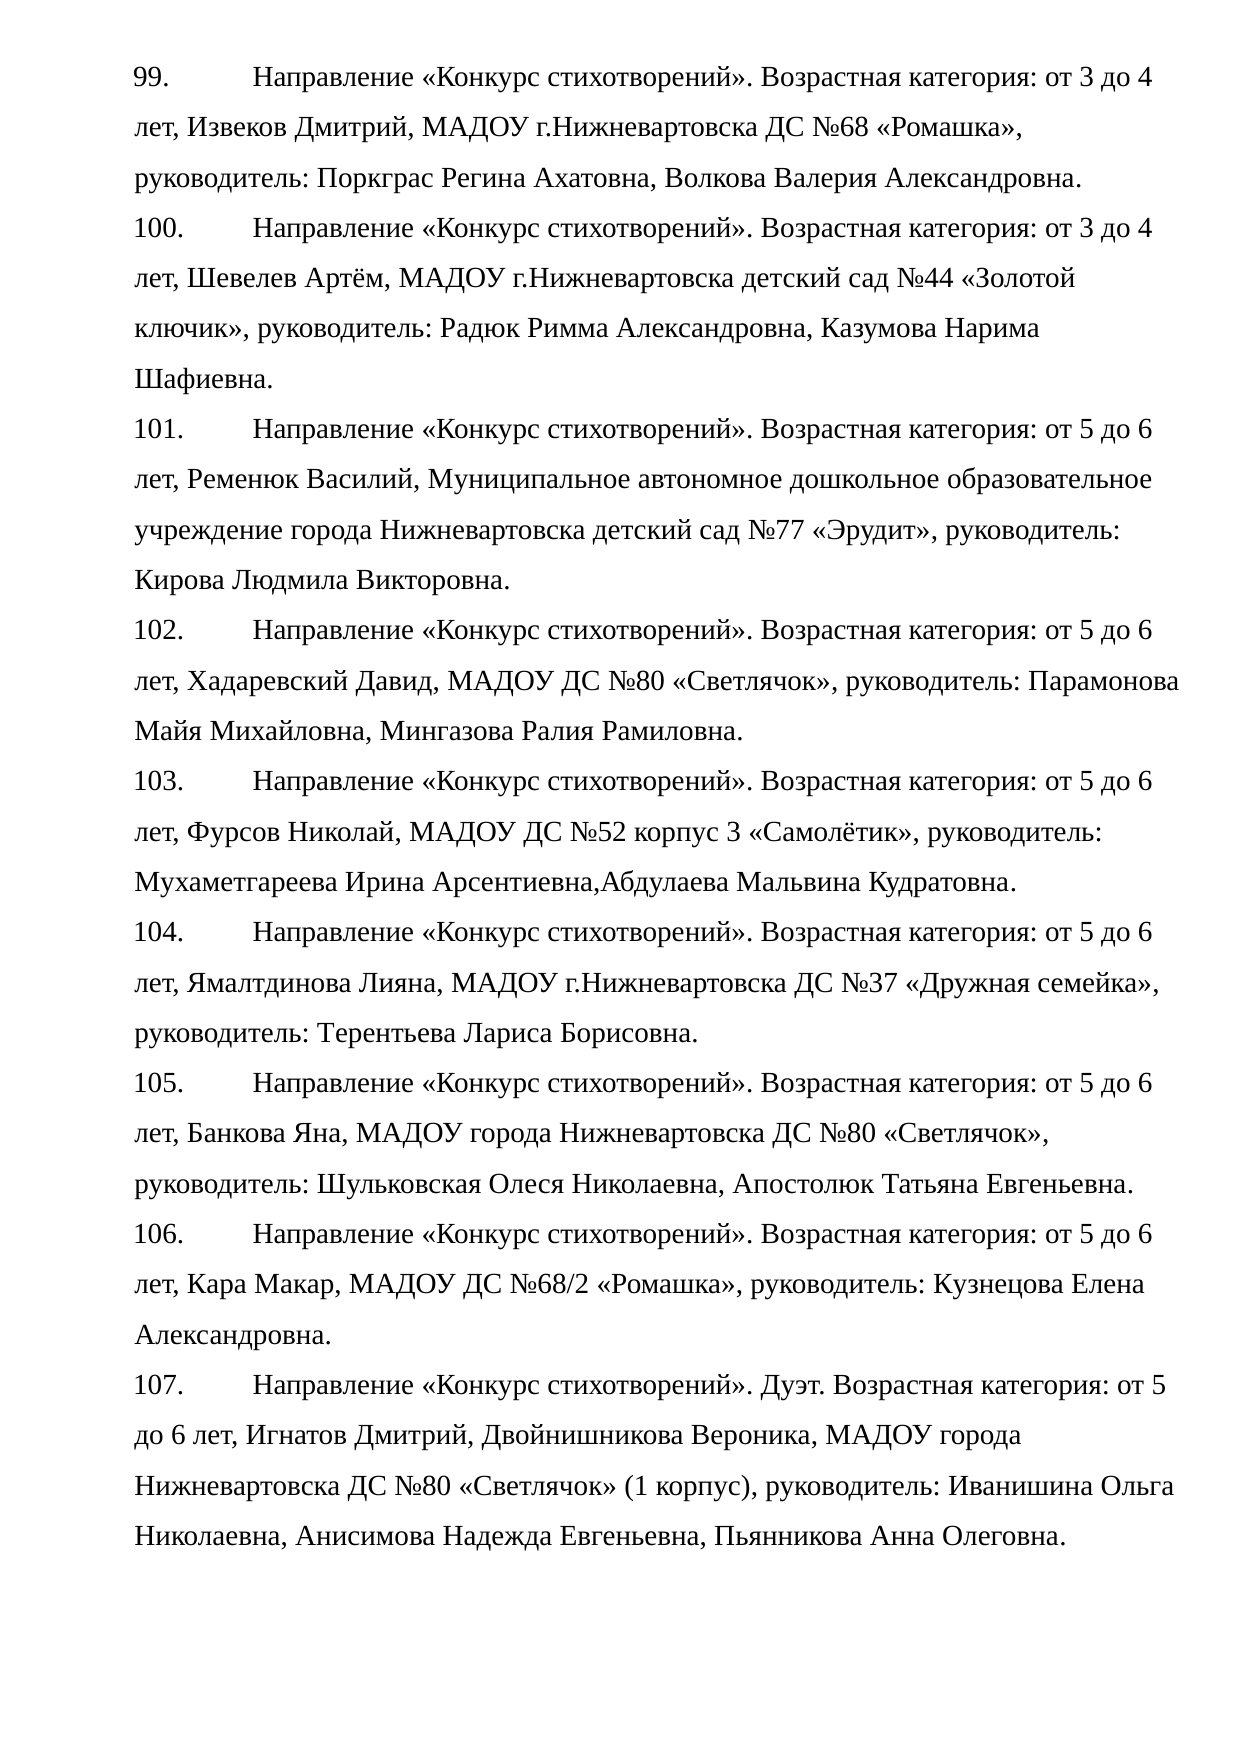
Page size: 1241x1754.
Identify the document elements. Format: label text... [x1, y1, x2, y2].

list Направление «Конкурс стихотворений». Возрастная категория: от 5 до 6 лет, Хадаревский Давид, МАДОУ ДС №80 «Светлячок», руководитель: Парамонова Майя Михайловна, Мингазова Ралия Рамиловна. [133, 612, 1181, 747]
list Направление «Конкурс стихотворений». Возрастная категория: от 5 до 6 лет, Ямалтдинова Лияна, МАДОУ г.Нижневартовска ДС №37 «Дружная семейка», руководитель: Терентьева Лариса Борисовна. [133, 914, 1181, 1048]
list Направление «Конкурс стихотворений». Возрастная категория: от 5 до 6 лет, Ременюк Василий, Муниципальное автономное дошкольное образовательное учреждение города Нижневартовска детский сад №77 «Эрудит», руководитель: Кирова Людмила Викторовна. [133, 411, 1181, 596]
list Направление «Конкурс стихотворений». Возрастная категория: от 3 до 4 лет, Шевелев Артём, МАДОУ г.Нижневартовска детский сад №44 «Золотой ключик», руководитель: Радюк Римма Александровна, Казумова Нарима Шафиевна. [133, 210, 1181, 394]
list Направление «Конкурс стихотворений». Возрастная категория: от 5 до 6 лет, Фурсов Николай, МАДОУ ДС №52 корпус 3 «Самолётик», руководитель: Мухаметгареева Ирина Арсентиевна,Абдулаева Мальвина Кудратовна. [133, 763, 1181, 898]
list Направление «Конкурс стихотворений». Дуэт. Возрастная категория: от 5 до 6 лет, Игнатов Дмитрий, Двойнишникова Вероника, МАДОУ города Нижневартовска ДС №80 «Светлячок» (1 корпус), руководитель: Иванишина Ольга Николаевна, Анисимова Надежда Евгеньевна, Пьянникова Анна Олеговна. [133, 1367, 1181, 1552]
list Направление «Конкурс стихотворений». Возрастная категория: от 5 до 6 лет, Банкова Яна, МАДОУ города Нижневартовска ДС №80 «Светлячок», руководитель: Шульковская Олеся Николаевна, Апостолюк Татьяна Евгеньевна. [133, 1065, 1181, 1199]
list Направление «Конкурс стихотворений». Возрастная категория: от 3 до 4 лет, Извеков Дмитрий, МАДОУ г.Нижневартовска ДС №68 «Ромашка», руководитель: Поркграс Регина Ахатовна, Волкова Валерия Александровна. [133, 59, 1181, 193]
list Направление «Конкурс стихотворений». Возрастная категория: от 5 до 6 лет, Кара Макар, МАДОУ ДС №68/2 «Ромашка», руководитель: Кузнецова Елена Александровна. [133, 1216, 1181, 1350]
